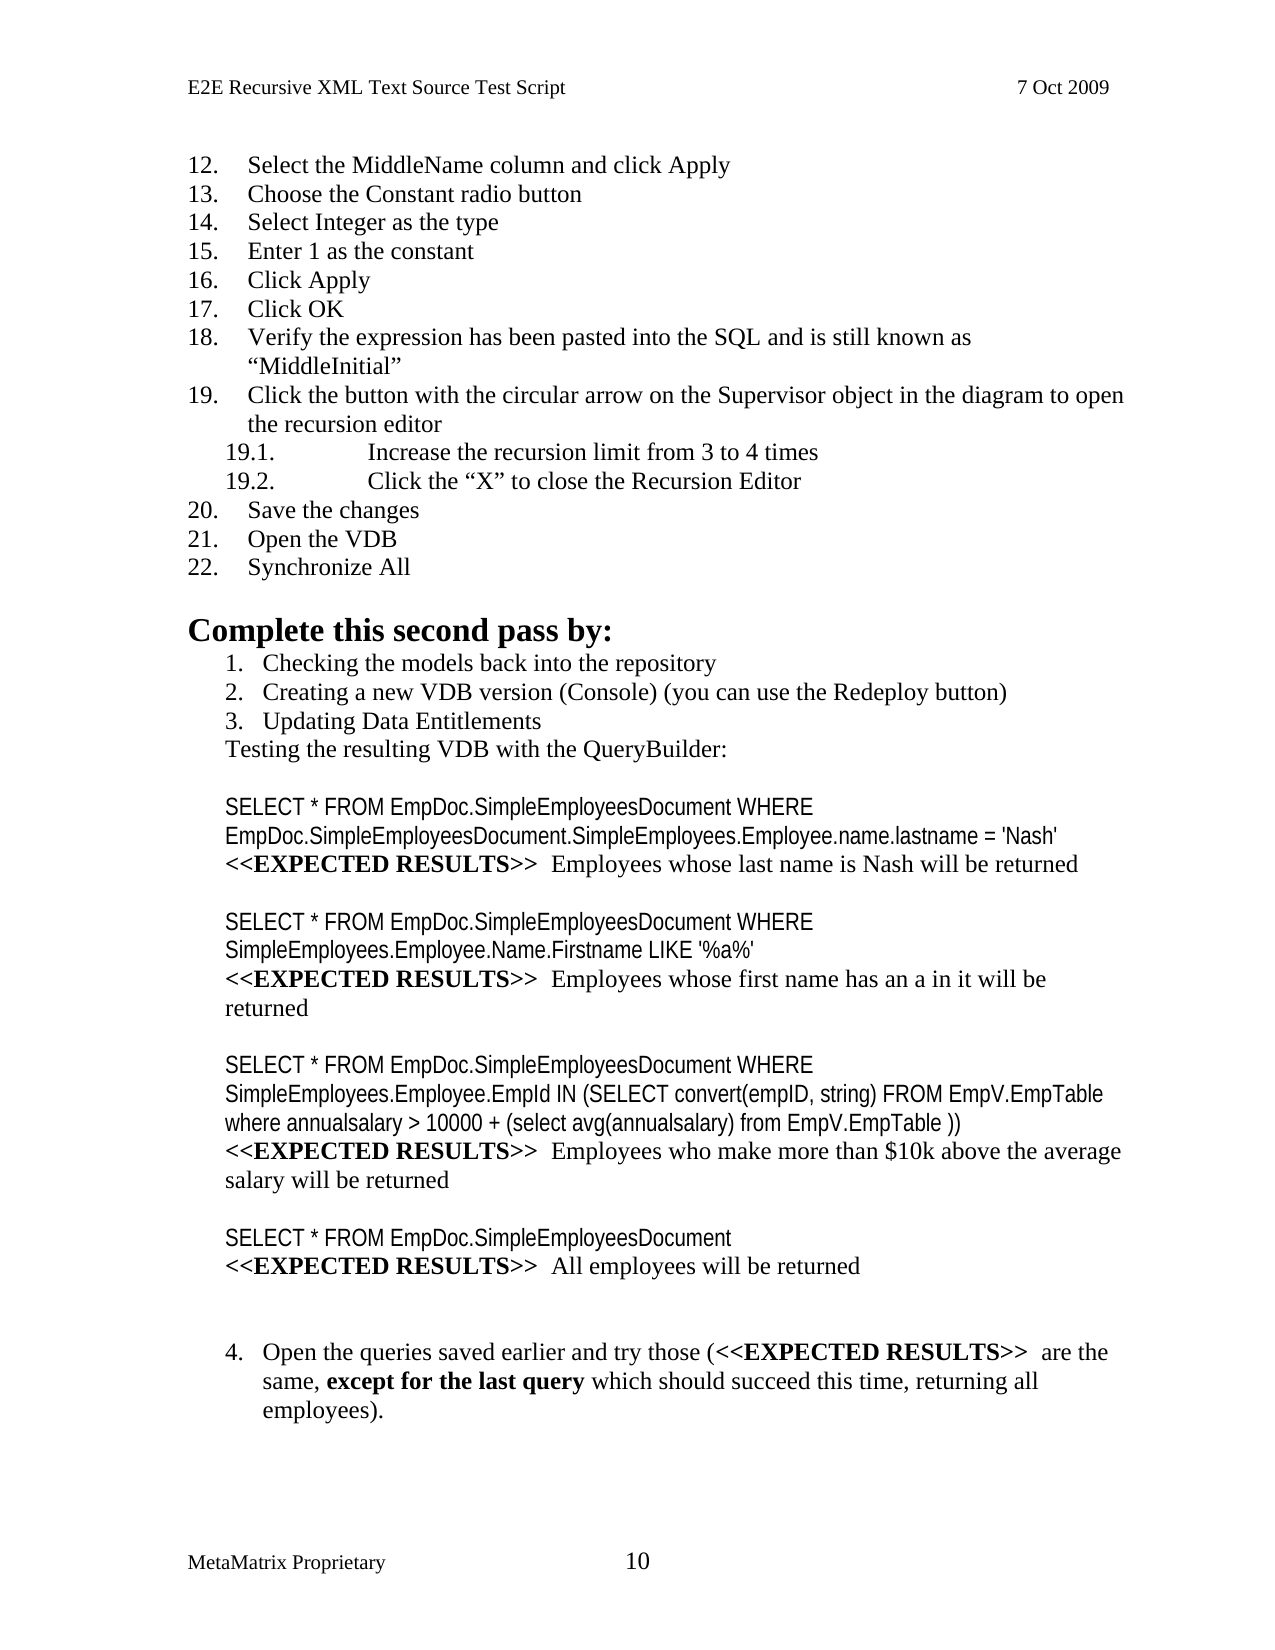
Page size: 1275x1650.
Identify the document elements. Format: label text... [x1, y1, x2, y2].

list Choose the Constant radio button [187, 179, 1125, 207]
list Verify the expression has been pasted into the SQL and is still known as “MiddleInitial” [187, 322, 1125, 380]
text <<EXPECTED RESULTS>> Employees who make more than $10k above the average salary will be returned [225, 1136, 1125, 1194]
text <<EXPECTED RESULTS>> Employees whose first name has an a in it will be returned [225, 964, 1125, 1022]
list Click Apply [187, 265, 1125, 294]
text <<EXPECTED RESULTS>> All employees will be returned [225, 1251, 1125, 1280]
list Open the VDB [187, 524, 1125, 552]
list Click the “X” to close the Recursion Editor [225, 466, 1125, 495]
list Checking the models back into the repository [225, 648, 1125, 677]
text SELECT * FROM EmpDoc.SimpleEmployeesDocument WHERE EmpDoc.SimpleEmployeesDocument.SimpleEmployees.Employee.name.lastname = 'Nash' [225, 792, 1125, 849]
list Updating Data Entitlements [225, 706, 1125, 734]
list Synchronize All [187, 552, 1125, 581]
subtitle Complete this second pass by: [187, 610, 1125, 648]
list Increase the recursion limit from 3 to 4 times [225, 437, 1125, 466]
list Open the queries saved earlier and try those (<<EXPECTED RESULTS>> are the same, except for the last query which should succeed this time, returning all employees). [225, 1337, 1125, 1423]
text <<EXPECTED RESULTS>> Employees whose last name is Nash will be returned [225, 849, 1125, 878]
text Testing the resulting VDB with the QueryBuilder: [225, 734, 1125, 763]
list Select the MiddleName column and click Apply [187, 150, 1125, 179]
list Click OK [187, 294, 1125, 322]
text SELECT * FROM EmpDoc.SimpleEmployeesDocument WHERE SimpleEmployees.Employee.Name.Firstname LIKE '%a%' [225, 907, 1125, 964]
list Click the button with the circular arrow on the Supervisor object in the diagram to open the recursion editor [187, 380, 1125, 437]
text SELECT * FROM EmpDoc.SimpleEmployeesDocument WHERE SimpleEmployees.Employee.EmpId IN (SELECT convert(empID, string) FROM EmpV.EmpTable where annualsalary > 10000 + (select avg(annualsalary) from EmpV.EmpTable )) [225, 1050, 1125, 1136]
list Enter 1 as the constant [187, 236, 1125, 265]
list Creating a new VDB version (Console) (you can use the Redeploy button) [225, 677, 1125, 706]
list Save the changes [187, 495, 1125, 524]
text SELECT * FROM EmpDoc.SimpleEmployeesDocument [225, 1223, 1125, 1251]
list Select Integer as the type [187, 207, 1125, 236]
